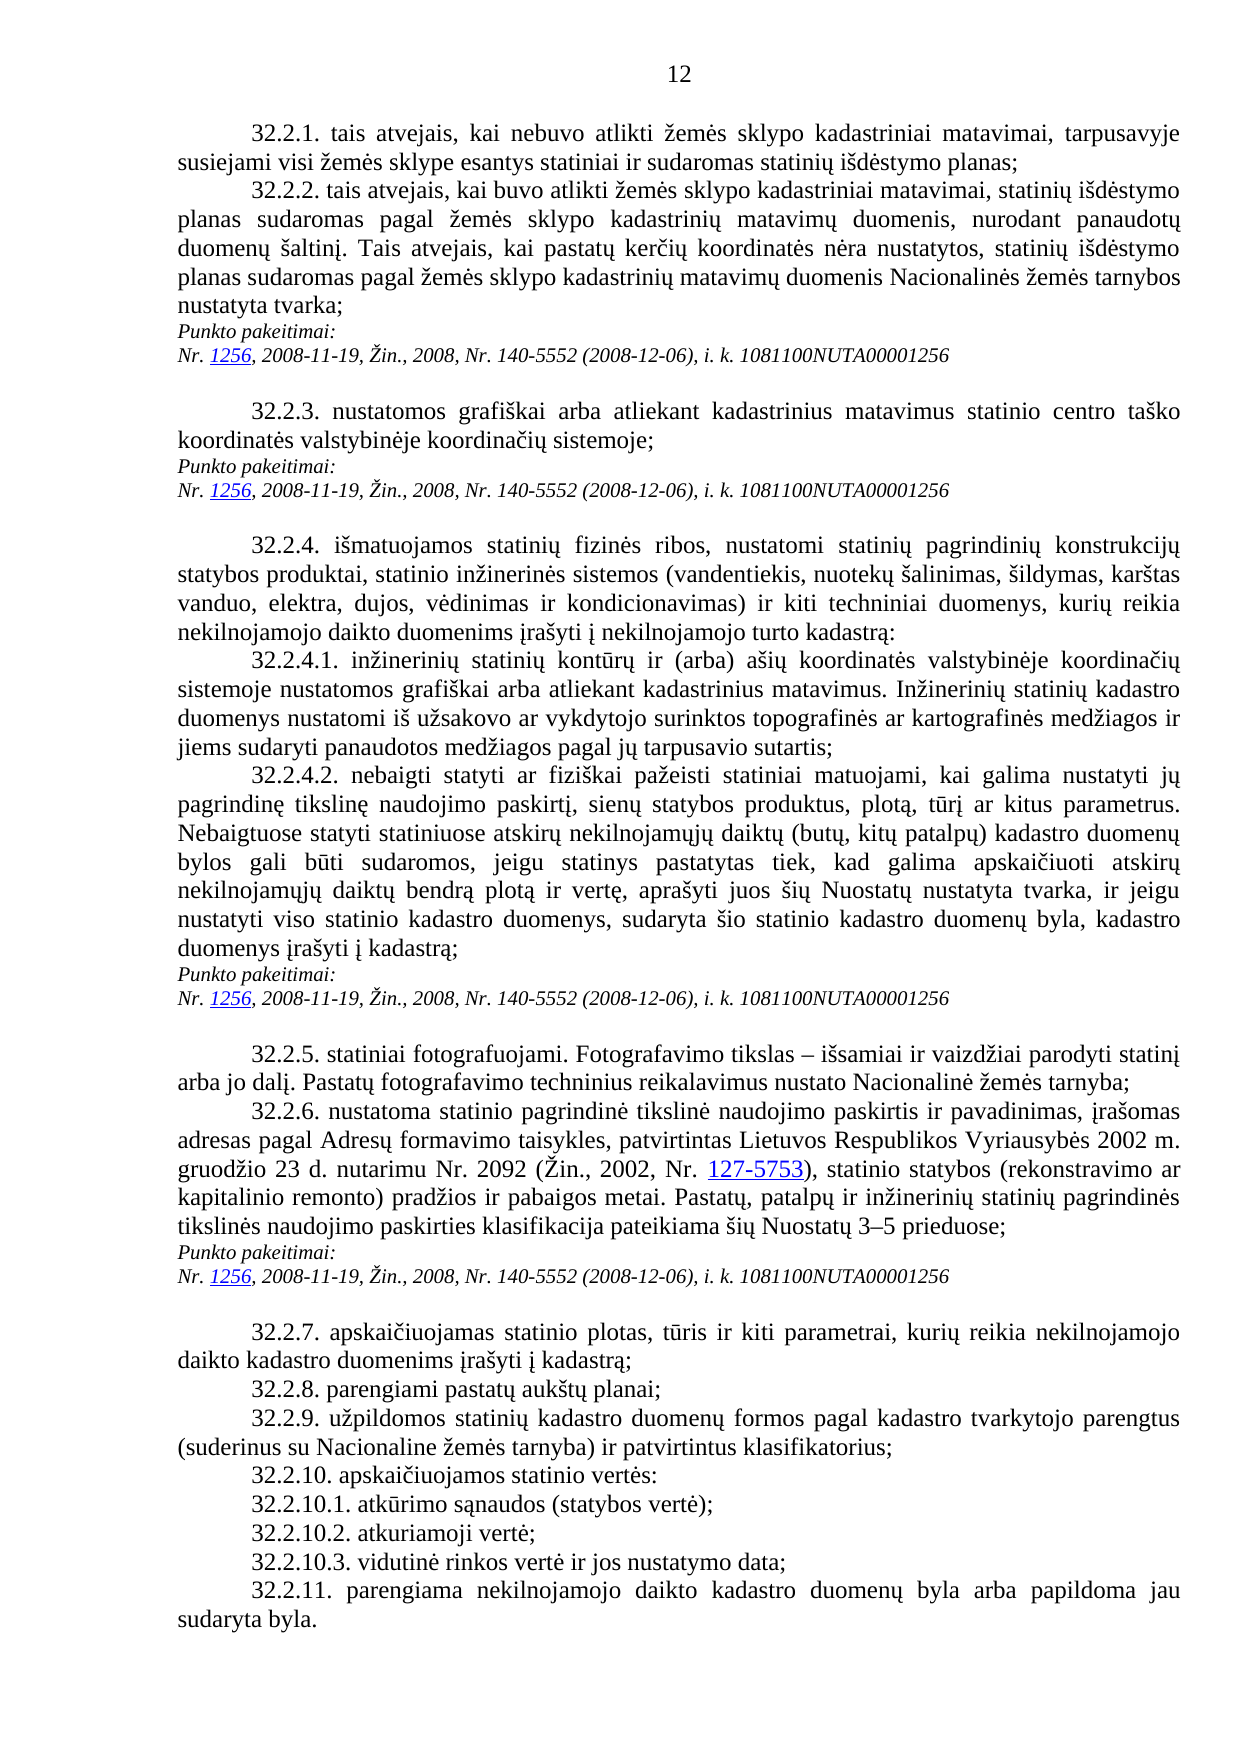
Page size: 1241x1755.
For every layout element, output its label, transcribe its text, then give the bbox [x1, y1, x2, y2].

text 32.2.3. nustatomos grafiškai arba atliekant kadastrinius matavimus statinio centro taško koordinatės valstybinėje koordinačių sistemoje; [177, 396, 1181, 454]
text Punkto pakeitimai: [177, 454, 1181, 478]
text 32.2.5. statiniai fotografuojami. Fotografavimo tikslas – išsamiai ir vaizdžiai parodyti statinį arba jo dalį. Pastatų fotografavimo techninius reikalavimus nustato Nacionalinė žemės tarnyba; [177, 1039, 1181, 1096]
text 32.2.2. tais atvejais, kai buvo atlikti žemės sklypo kadastriniai matavimai, statinių išdėstymo planas sudaromas pagal žemės sklypo kadastrinių matavimų duomenis, nurodant panaudotų duomenų šaltinį. Tais atvejais, kai pastatų kerčių koordinatės nėra nustatytos, statinių išdėstymo planas sudaromas pagal žemės sklypo kadastrinių matavimų duomenis Nacionalinės žemės tarnybos nustatyta tvarka; [177, 176, 1181, 319]
text Punkto pakeitimai: [177, 1240, 1181, 1264]
text 32.2.10.2. atkuriamoji vertė; [177, 1518, 1181, 1547]
text 32.2.1. tais atvejais, kai nebuvo atlikti žemės sklypo kadastriniai matavimai, tarpusavyje susiejami visi žemės sklype esantys statiniai ir sudaromas statinių išdėstymo planas; [177, 118, 1181, 176]
text Nr. 1256, 2008-11-19, Žin., 2008, Nr. 140-5552 (2008-12-06), i. k. 1081100NUTA00001256 [177, 1264, 1181, 1288]
text 32.2.4.1. inžinerinių statinių kontūrų ir (arba) ašių koordinatės valstybinėje koordinačių sistemoje nustatomos grafiškai arba atliekant kadastrinius matavimus. Inžinerinių statinių kadastro duomenys nustatomi iš užsakovo ar vykdytojo surinktos topografinės ar kartografinės medžiagos ir jiems sudaryti panaudotos medžiagos pagal jų tarpusavio sutartis; [177, 646, 1181, 761]
text Punkto pakeitimai: [177, 319, 1181, 343]
text Nr. 1256, 2008-11-19, Žin., 2008, Nr. 140-5552 (2008-12-06), i. k. 1081100NUTA00001256 [177, 478, 1181, 502]
text 32.2.11. parengiama nekilnojamojo daikto kadastro duomenų byla arba papildoma jau sudaryta byla. [177, 1576, 1181, 1633]
text 32.2.4. išmatuojamos statinių fizinės ribos, nustatomi statinių pagrindinių konstrukcijų statybos produktai, statinio inžinerinės sistemos (vandentiekis, nuotekų šalinimas, šildymas, karštas vanduo, elektra, dujos, vėdinimas ir kondicionavimas) ir kiti techniniai duomenys, kurių reikia nekilnojamojo daikto duomenims įrašyti į nekilnojamojo turto kadastrą: [177, 531, 1181, 646]
text 32.2.8. parengiami pastatų aukštų planai; [177, 1374, 1181, 1403]
text Punkto pakeitimai: [177, 962, 1181, 986]
text 32.2.4.2. nebaigti statyti ar fiziškai pažeisti statiniai matuojami, kai galima nustatyti jų pagrindinę tikslinę naudojimo paskirtį, sienų statybos produktus, plotą, tūrį ar kitus parametrus. Nebaigtuose statyti statiniuose atskirų nekilnojamųjų daiktų (butų, kitų patalpų) kadastro duomenų bylos gali būti sudaromos, jeigu statinys pastatytas tiek, kad galima apskaičiuoti atskirų nekilnojamųjų daiktų bendrą plotą ir vertę, aprašyti juos šių Nuostatų nustatyta tvarka, ir jeigu nustatyti viso statinio kadastro duomenys, sudaryta šio statinio kadastro duomenų byla, kadastro duomenys įrašyti į kadastrą; [177, 761, 1181, 962]
text 32.2.9. užpildomos statinių kadastro duomenų formos pagal kadastro tvarkytojo parengtus (suderinus su Nacionaline žemės tarnyba) ir patvirtintus klasifikatorius; [177, 1403, 1181, 1461]
text 32.2.10. apskaičiuojamos statinio vertės: [177, 1461, 1181, 1489]
text 32.2.6. nustatoma statinio pagrindinė tikslinė naudojimo paskirtis ir pavadinimas, įrašomas adresas pagal Adresų formavimo taisykles, patvirtintas Lietuvos Respublikos Vyriausybės 2002 m. gruodžio 23 d. nutarimu Nr. 2092 (Žin., 2002, Nr. 127-5753), statinio statybos (rekonstravimo ar kapitalinio remonto) pradžios ir pabaigos metai. Pastatų, patalpų ir inžinerinių statinių pagrindinės tikslinės naudojimo paskirties klasifikacija pateikiama šių Nuostatų 3–5 prieduose; [177, 1096, 1181, 1240]
text Nr. 1256, 2008-11-19, Žin., 2008, Nr. 140-5552 (2008-12-06), i. k. 1081100NUTA00001256 [177, 986, 1181, 1010]
text 32.2.10.3. vidutinė rinkos vertė ir jos nustatymo data; [177, 1547, 1181, 1576]
text 32.2.7. apskaičiuojamas statinio plotas, tūris ir kiti parametrai, kurių reikia nekilnojamojo daikto kadastro duomenims įrašyti į kadastrą; [177, 1317, 1181, 1374]
text 32.2.10.1. atkūrimo sąnaudos (statybos vertė); [177, 1489, 1181, 1518]
text Nr. 1256, 2008-11-19, Žin., 2008, Nr. 140-5552 (2008-12-06), i. k. 1081100NUTA00001256 [177, 343, 1181, 367]
